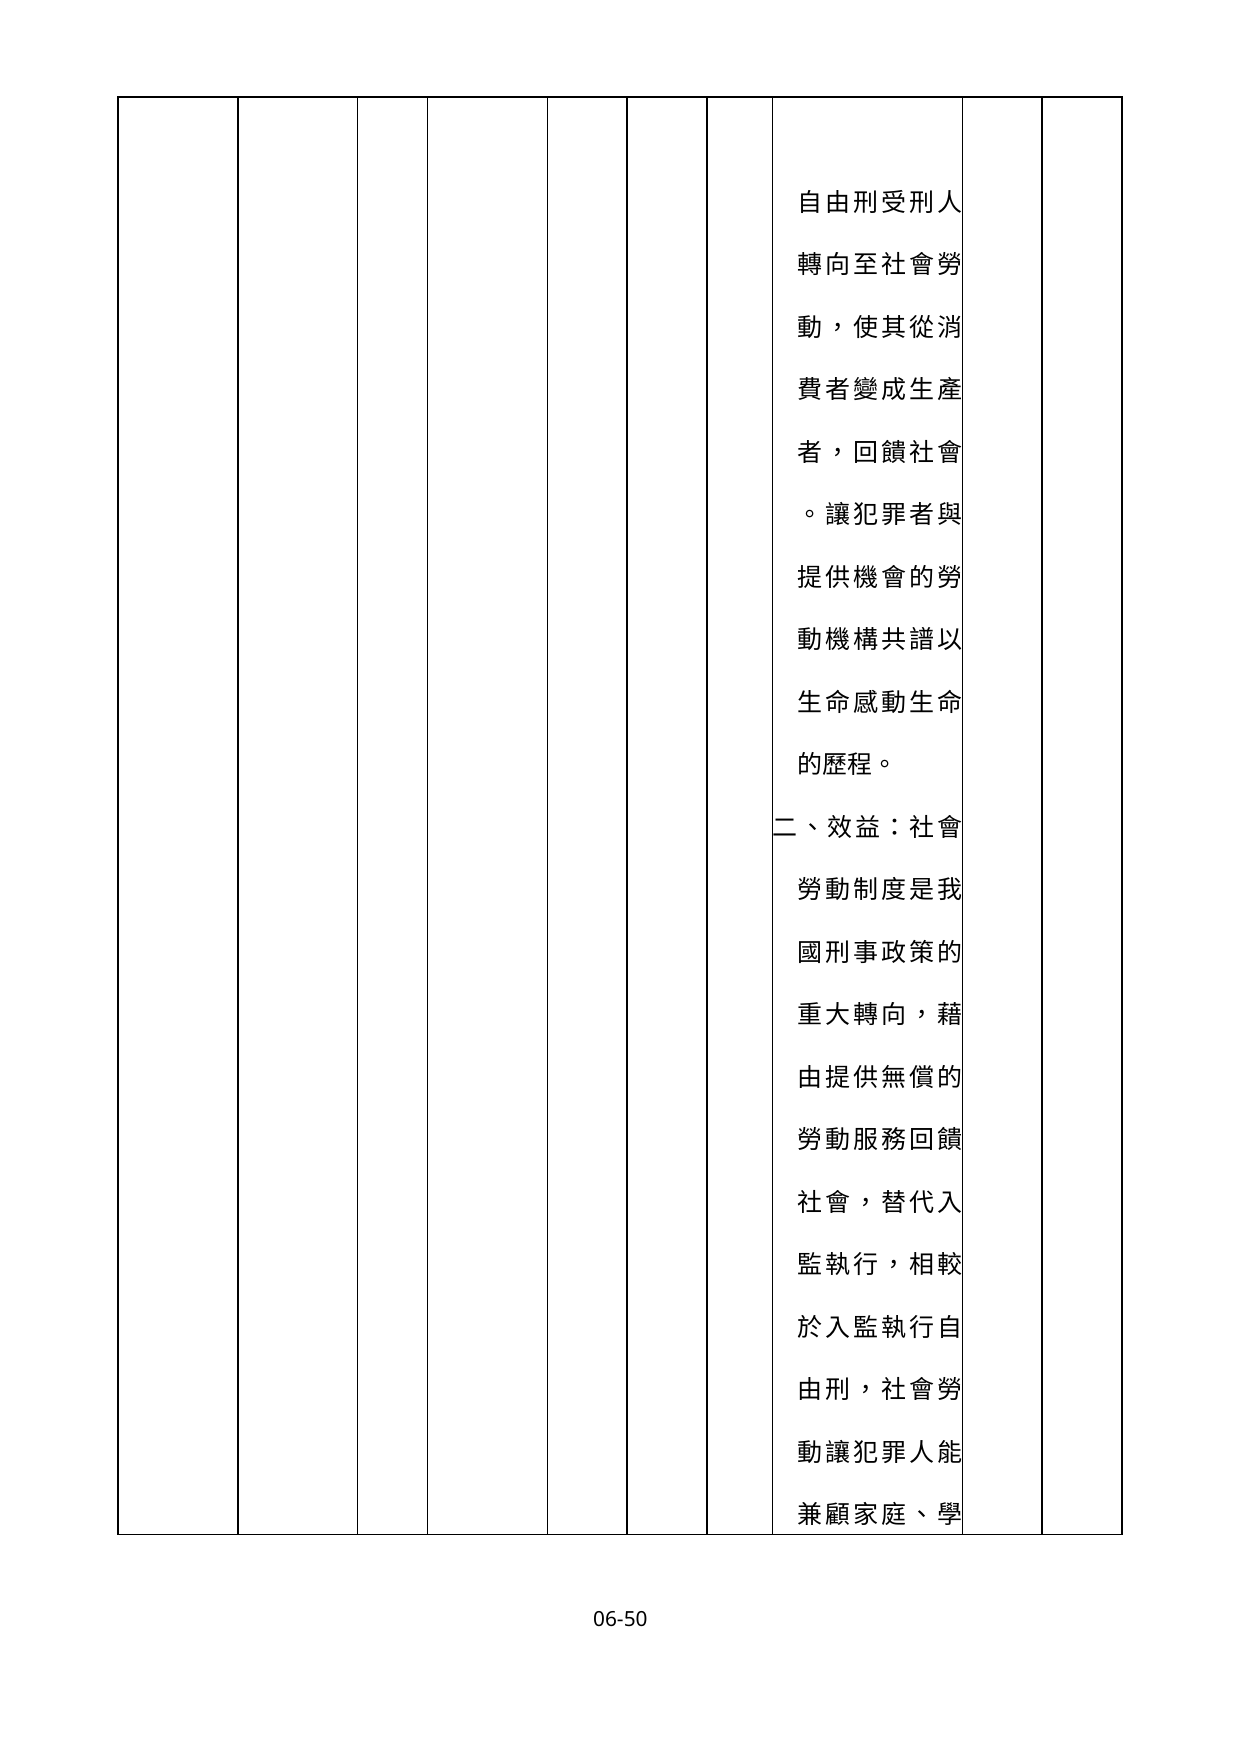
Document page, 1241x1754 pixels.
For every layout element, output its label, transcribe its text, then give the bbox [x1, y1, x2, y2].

table_cell [358, 98, 427, 1534]
table_cell [119, 98, 237, 1534]
table_cell [628, 98, 706, 1534]
table_cell [239, 98, 357, 1534]
table_cell [963, 98, 1041, 1534]
table_cell [1043, 98, 1121, 1534]
table_cell [428, 98, 547, 1534]
table_cell [548, 98, 626, 1534]
table_cell 自由刑受刑人轉向至社會勞動，使其從消費者變成生產者，回饋社會。讓犯罪者與提供機會的勞動機構共譜以生命感動生命的歷程。 二、效益：社會勞動制度是我國刑事政策的重大轉向，藉由提供無償的勞動服務回饋社會，替代入監執行，相較於入監執行自由刑，社會勞動讓犯罪人能兼顧家庭、學 [773, 98, 962, 1534]
table_cell [708, 98, 772, 1534]
